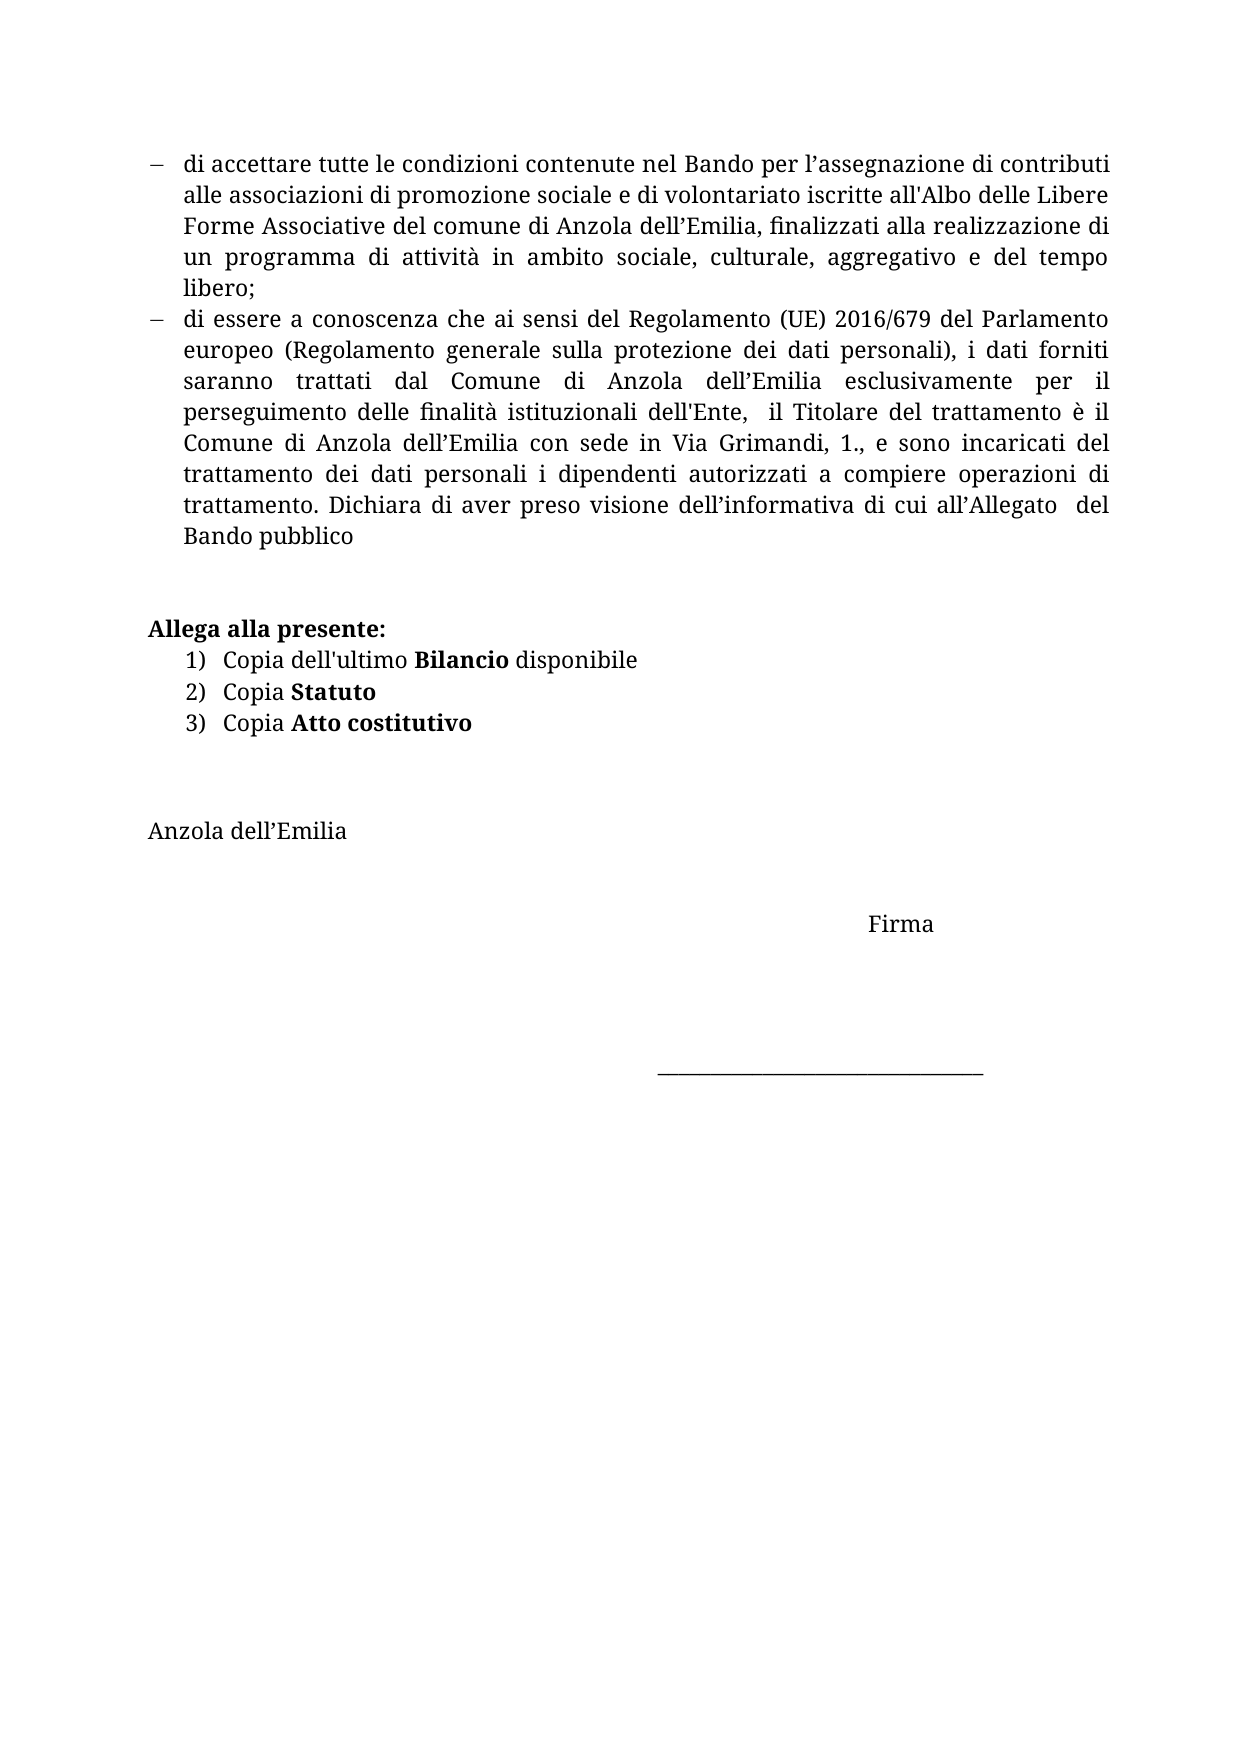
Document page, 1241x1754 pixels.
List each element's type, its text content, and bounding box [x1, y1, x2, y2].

text Allega alla presente: [148, 613, 1111, 644]
subtitle Anzola dell’Emilia [148, 815, 1111, 846]
list di essere a conoscenza che ai sensi del Regolamento (UE) 2016/679 del Parlamento europeo (Regolamento generale sulla protezione dei dati personali), i dati forniti saranno trattati dal Comune di Anzola dell’Emilia esclusivamente per il perseguimento delle finalità istituzionali dell'Ente, il Titolare del trattamento è il Comune di Anzola dell’Emilia con sede in Via Grimandi, 1., e sono incaricati del trattamento dei dati personali i dipendenti autorizzati a compiere operazioni di trattamento. Dichiara di aver preso visione dell’informativa di cui all’Allegato del Bando pubblico [148, 303, 1111, 551]
list Copia Statuto [185, 675, 1111, 706]
text Firma [664, 908, 1111, 939]
list Copia Atto costitutivo [185, 706, 1111, 737]
list Copia dell'ultimo Bilancio disponibile [185, 644, 1111, 675]
list di accettare tutte le condizioni contenute nel Bando per l’assegnazione di contributi alle associazioni di promozione sociale e di volontariato iscritte all'Albo delle Libere Forme Associative del comune di Anzola dell’Emilia, finalizzati alla realizzazione di un programma di attività in ambito sociale, culturale, aggregativo e del tempo libero; [148, 148, 1111, 303]
text _______________________________ [148, 1048, 1111, 1079]
